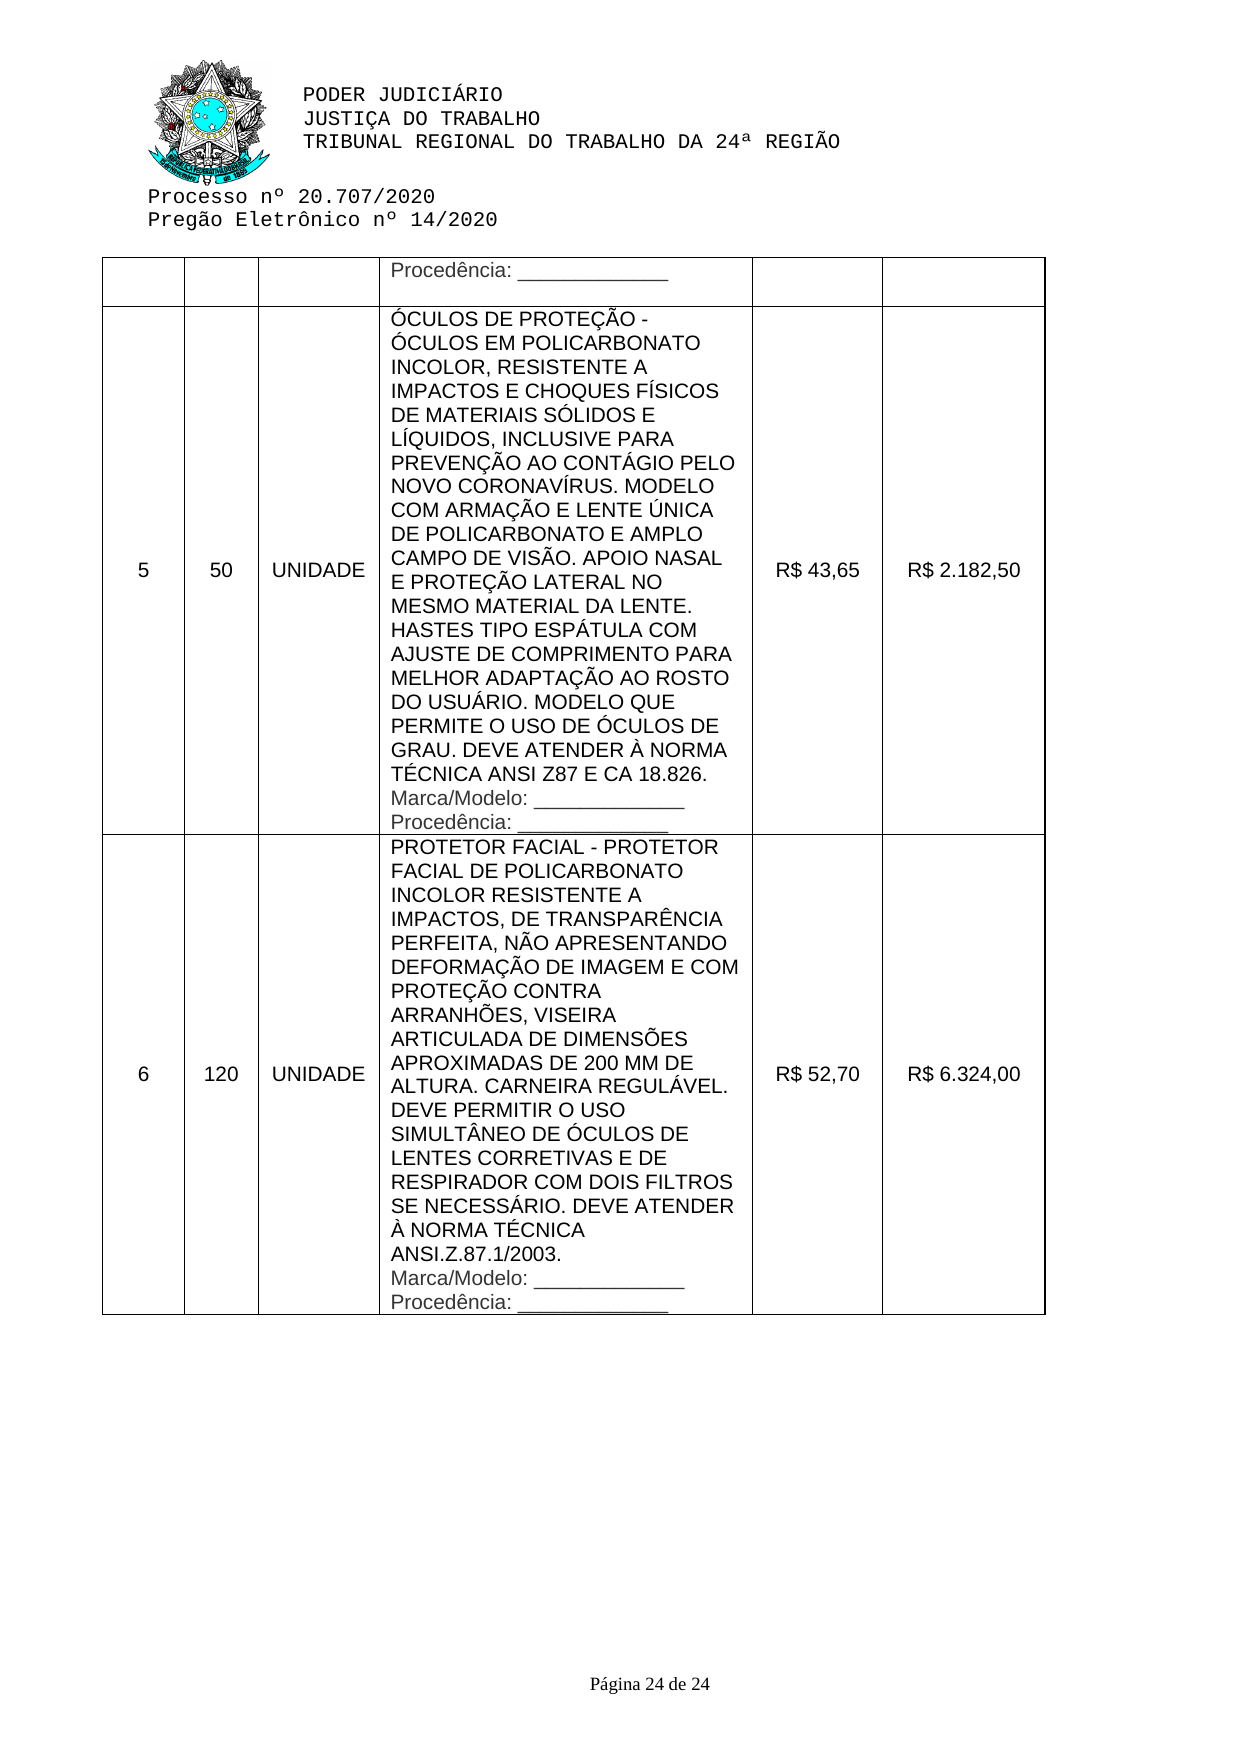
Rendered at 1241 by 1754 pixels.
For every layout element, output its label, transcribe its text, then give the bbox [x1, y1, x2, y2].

table_cell 50 [185, 307, 258, 834]
table_cell [103, 258, 184, 306]
table_cell 120 [185, 835, 258, 1314]
table_cell ÓCULOS DE PROTEÇÃO - ÓCULOS EM POLICARBONATO INCOLOR, RESISTENTE A IMPACTOS E CHOQUES FÍSICOS DE MATERIAIS SÓLIDOS E LÍQUIDOS, INCLUSIVE PARA PREVENÇÃO AO CONTÁGIO PELO NOVO CORONAVÍRUS. MODELO COM ARMAÇÃO E LENTE ÚNICA DE POLICARBONATO E AMPLO CAMPO DE VISÃO. APOIO NASAL E PROTEÇÃO LATERAL NO MESMO MATERIAL DA LENTE. HASTES TIPO ESPÁTULA COM AJUSTE DE COMPRIMENTO PARA MELHOR ADAPTAÇÃO AO ROSTO DO USUÁRIO. MODELO QUE PERMITE O USO DE ÓCULOS DE GRAU. DEVE ATENDER À NORMA TÉCNICA ANSI Z87 E CA 18.826. Marca/Modelo: _____________ Procedência: _____________ [380, 307, 752, 834]
table_cell R$ 6.324,00 [883, 835, 1044, 1314]
table_cell PROTETOR FACIAL - PROTETOR FACIAL DE POLICARBONATO INCOLOR RESISTENTE A IMPACTOS, DE TRANSPARÊNCIA PERFEITA, NÃO APRESENTANDO DEFORMAÇÃO DE IMAGEM E COM PROTEÇÃO CONTRA ARRANHÕES, VISEIRA ARTICULADA DE DIMENSÕES APROXIMADAS DE 200 MM DE ALTURA. CARNEIRA REGULÁVEL. DEVE PERMITIR O USO SIMULTÂNEO DE ÓCULOS DE LENTES CORRETIVAS E DE RESPIRADOR COM DOIS FILTROS SE NECESSÁRIO. DEVE ATENDER À NORMA TÉCNICA ANSI.Z.87.1/2003. Marca/Modelo: _____________ Procedência: _____________ [380, 835, 752, 1314]
picture [147, 59, 272, 186]
table_cell 6 [103, 835, 184, 1314]
table_cell [185, 258, 258, 306]
table_cell Procedência: _____________ [380, 258, 752, 306]
table_cell UNIDADE [259, 307, 379, 834]
table_cell R$ 43,65 [753, 307, 882, 834]
table_cell [883, 258, 1044, 306]
table_cell R$ 52,70 [753, 835, 882, 1314]
table_cell R$ 2.182,50 [883, 307, 1044, 834]
table_cell [753, 258, 882, 306]
table_cell 5 [103, 307, 184, 834]
table_cell [259, 258, 379, 306]
table_cell UNIDADE [259, 835, 379, 1314]
